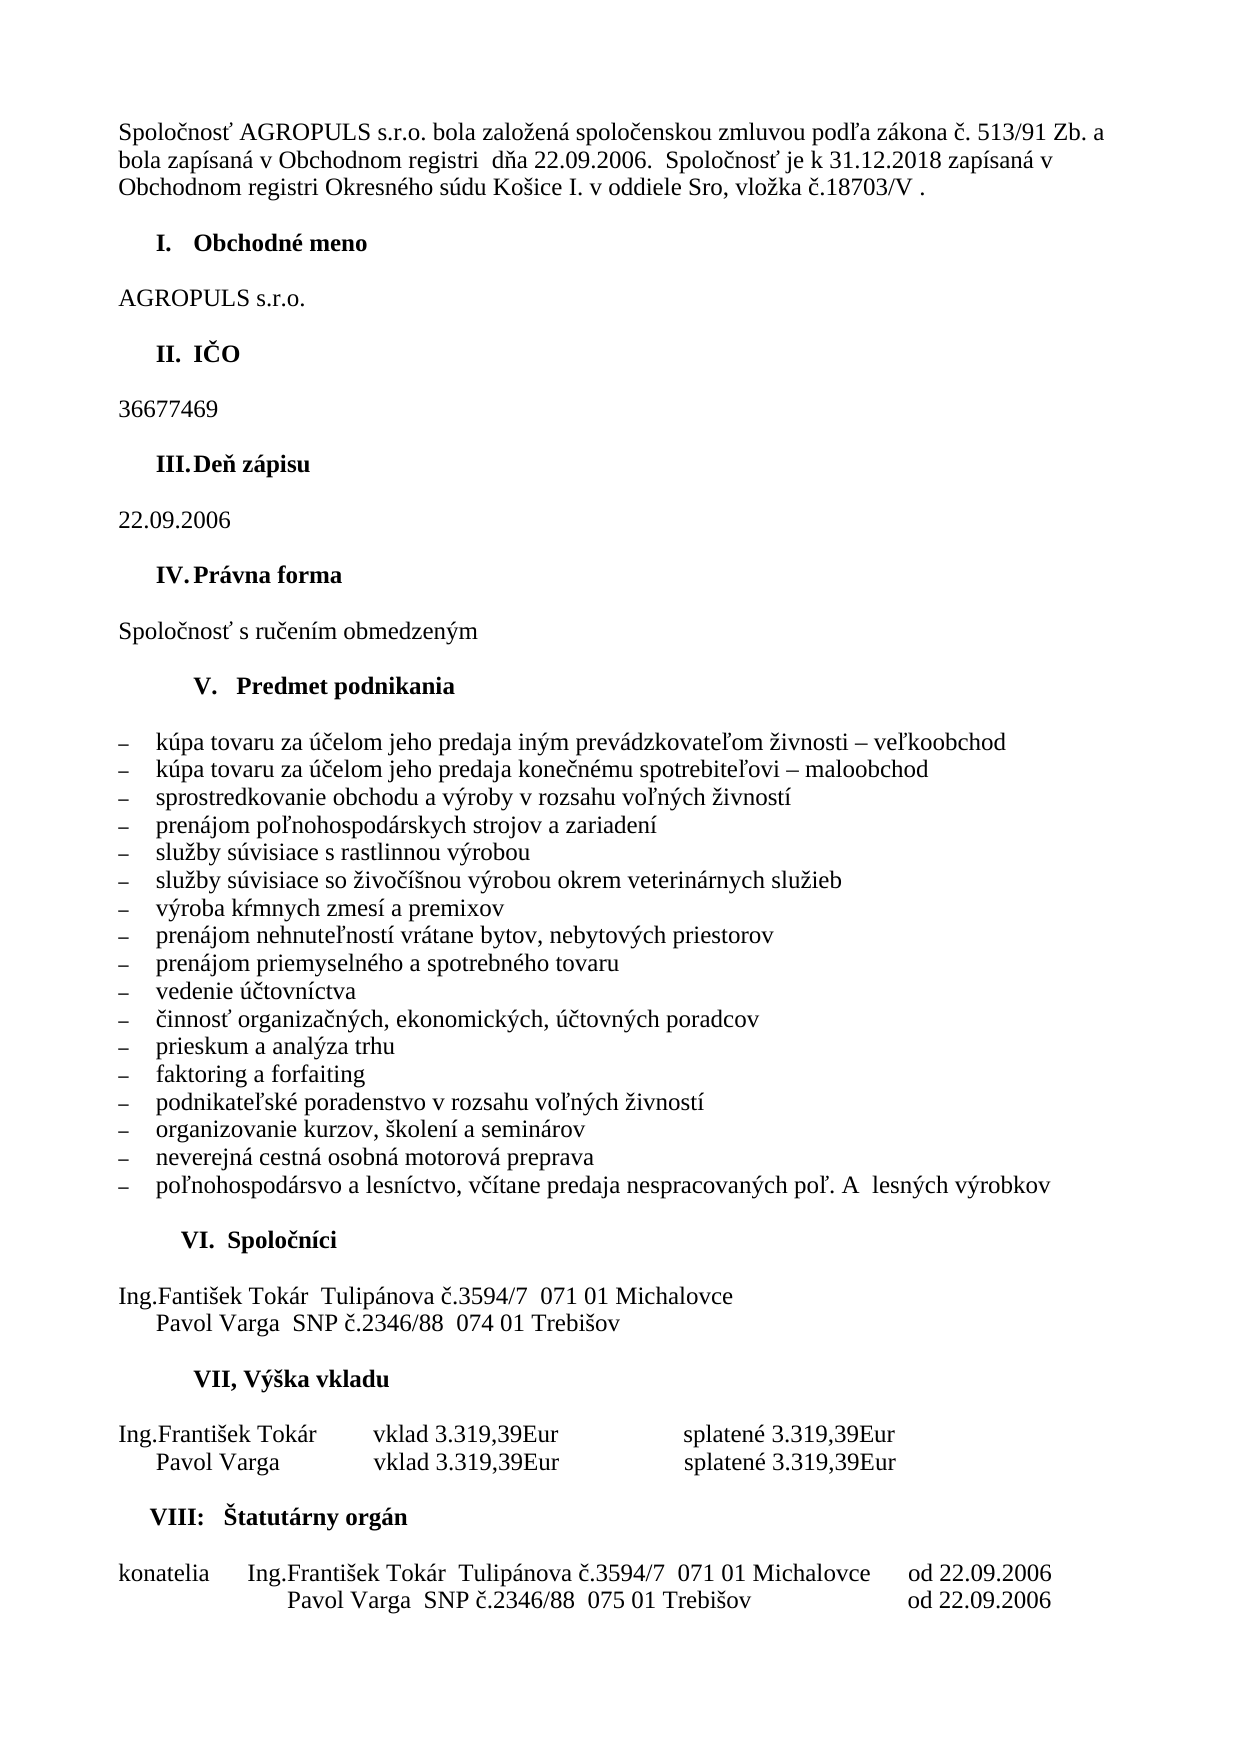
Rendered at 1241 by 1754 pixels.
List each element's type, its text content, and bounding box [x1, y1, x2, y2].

text Spoločnosť AGROPULS s.r.o. bola založená spoločenskou zmluvou podľa zákona č. 513/91 Zb. a [118, 118, 1122, 146]
list prenájom priemyselného a spotrebného tovaru [118, 949, 1122, 977]
text VI. Spoločníci [118, 1226, 1122, 1254]
list Obchodné meno [156, 229, 1122, 257]
text bola zapísaná v Obchodnom registri dňa 22.09.2006. Spoločnosť je k 31.12.2018 zapísaná v Obchodnom registri Okresného súdu Košice I. v oddiele Sro, vložka č.18703/V . [118, 146, 1122, 201]
text 36677469 [118, 395, 1122, 423]
list služby súvisiace s rastlinnou výrobou [118, 838, 1122, 866]
list podnikateľské poradenstvo v rozsahu voľných živností [118, 1088, 1122, 1116]
list kúpa tovaru za účelom jeho predaja iným prevádzkovateľom živnosti – veľkoobchod [118, 728, 1122, 755]
list vedenie účtovníctva [118, 977, 1122, 1005]
text Ing.Fantišek Tokár Tulipánova č.3594/7 071 01 Michalovce [118, 1282, 1122, 1309]
list prenájom nehnuteľností vrátane bytov, nebytových priestorov [118, 922, 1122, 949]
list organizovanie kurzov, školení a seminárov [118, 1116, 1122, 1143]
text AGROPULS s.r.o. [118, 284, 1122, 312]
text Pavol Varga vklad 3.319,39Eur splatené 3.319,39Eur [118, 1448, 1122, 1476]
list VII, Výška vkladu [156, 1365, 1122, 1393]
list kúpa tovaru za účelom jeho predaja konečnému spotrebiteľovi – maloobchod [118, 755, 1122, 783]
list neverejná cestná osobná motorová preprava [118, 1143, 1122, 1171]
text Spoločnosť s ručením obmedzeným [118, 617, 1122, 644]
list Deň zápisu [156, 451, 1122, 478]
list sprostredkovanie obchodu a výroby v rozsahu voľných živností [118, 783, 1122, 811]
text 22.09.2006 [118, 506, 1122, 534]
text Pavol Varga SNP č.2346/88 074 01 Trebišov [118, 1309, 1122, 1337]
list faktoring a forfaiting [118, 1060, 1122, 1088]
text konatelia Ing.František Tokár Tulipánova č.3594/7 071 01 Michalovce od 22.09.2006 [118, 1559, 1122, 1587]
text Ing.František Tokár vklad 3.319,39Eur splatené 3.319,39Eur [118, 1420, 1122, 1448]
list V. Predmet podnikania [156, 672, 1122, 700]
list činnosť organizačných, ekonomických, účtovných poradcov [118, 1005, 1122, 1032]
text Pavol Varga SNP č.2346/88 075 01 Trebišov od 22.09.2006 [118, 1587, 1122, 1614]
list služby súvisiace so živočíšnou výrobou okrem veterinárnych služieb [118, 866, 1122, 894]
list výroba kŕmnych zmesí a premixov [118, 894, 1122, 922]
list IČO [156, 340, 1122, 367]
text VIII: Štatutárny orgán [118, 1503, 1122, 1531]
list prenájom poľnohospodárskych strojov a zariadení [118, 811, 1122, 838]
list prieskum a analýza trhu [118, 1032, 1122, 1060]
list Právna forma [156, 561, 1122, 589]
list poľnohospodársvo a lesníctvo, včítane predaja nespracovaných poľ. A lesných výrobkov [118, 1171, 1122, 1199]
